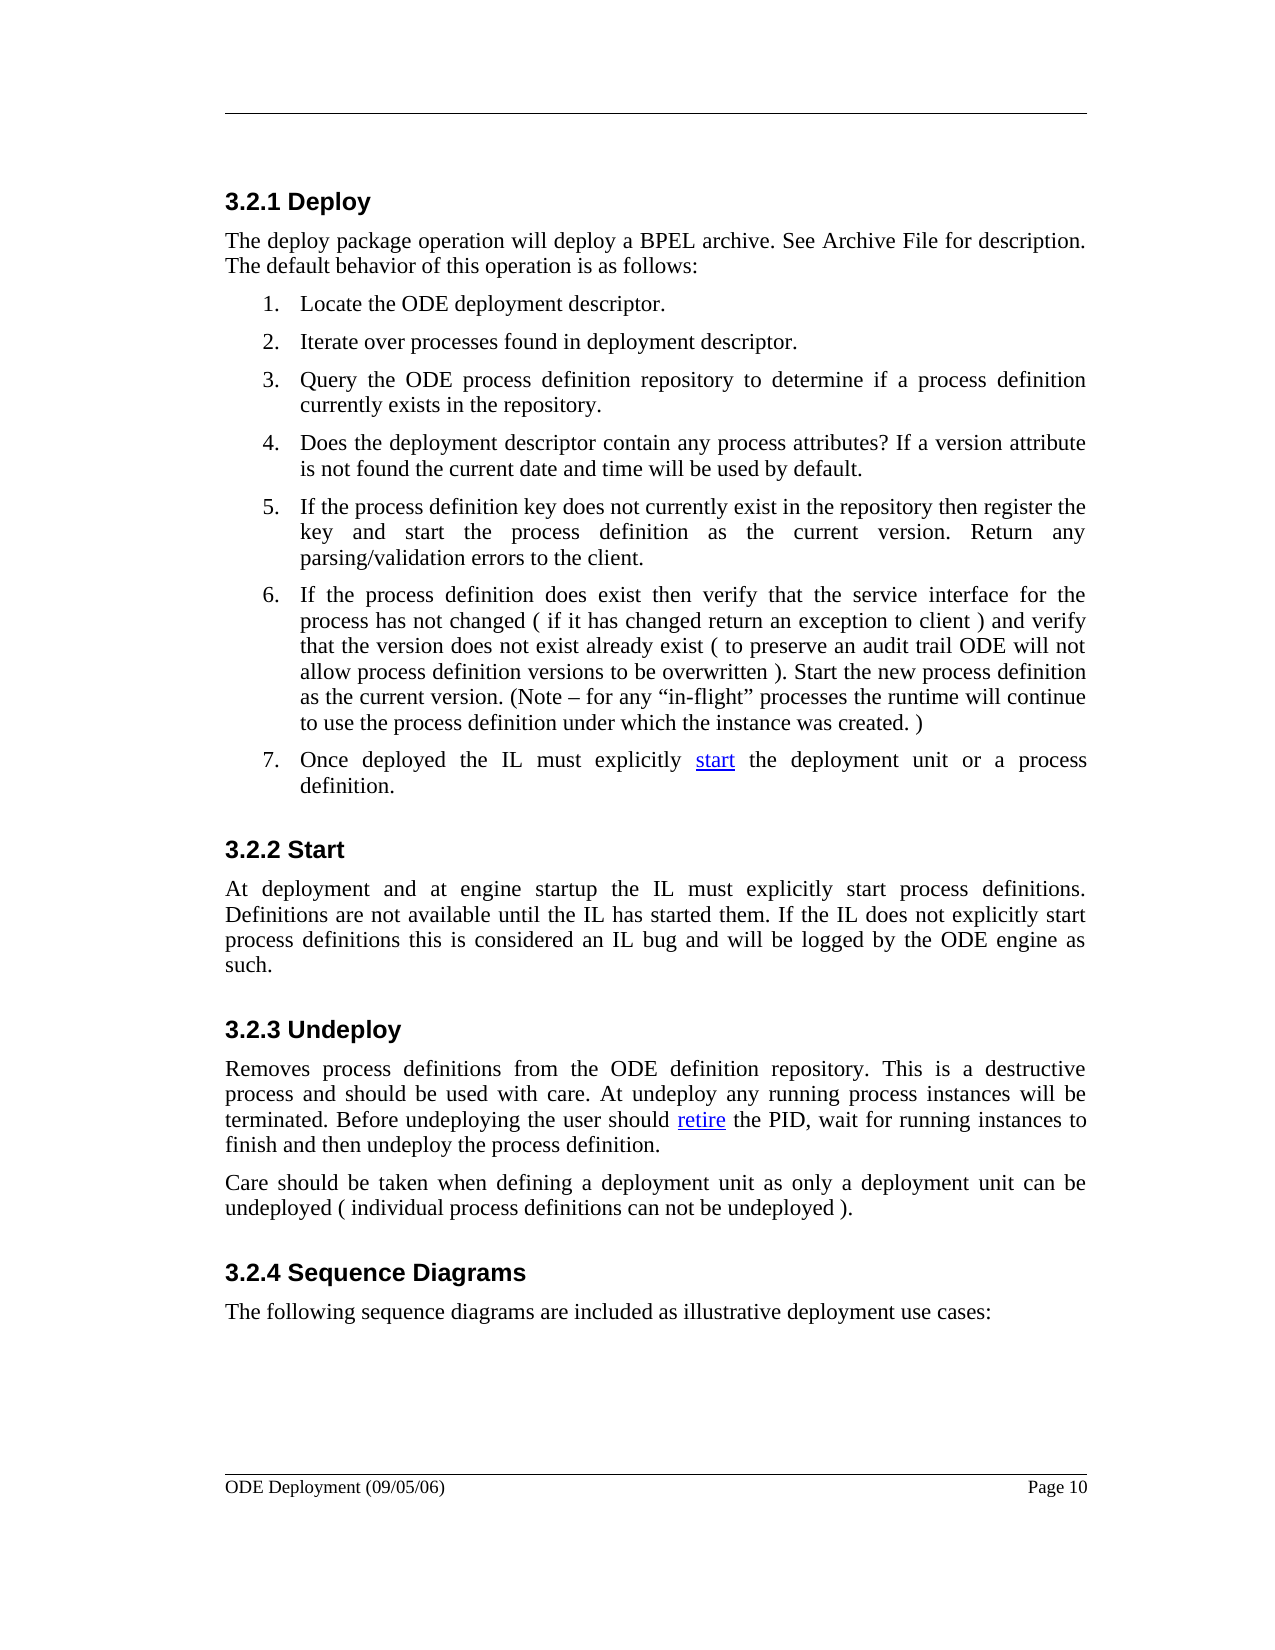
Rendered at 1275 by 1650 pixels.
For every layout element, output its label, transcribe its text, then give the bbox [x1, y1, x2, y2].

list Once deployed the IL must explicitly start the deployment unit or a process definition. [262, 747, 1087, 798]
list Locate the ODE deployment descriptor. [262, 291, 1087, 317]
text At deployment and at engine startup the IL must explicitly start process definitions. Definitions are not available until the IL has started them. If the IL does not explicitly start process definitions this is considered an IL bug and will be logged by the ODE engine as such. [225, 876, 1087, 978]
subtitle Sequence Diagrams [225, 1258, 1087, 1286]
text Removes process definitions from the ODE definition repository. This is a destructive process and should be used with care. At undeploy any running process instances will be terminated. Before undeploying the user should retire the PID, wait for running instances to finish and then undeploy the process definition. [225, 1056, 1087, 1157]
subtitle Start [225, 836, 1087, 864]
subtitle Undeploy [225, 1015, 1087, 1043]
subtitle Deploy [225, 187, 1087, 215]
list Query the ODE process definition repository to determine if a process definition currently exists in the repository. [262, 367, 1087, 418]
list Does the deployment descriptor contain any process attributes? If a version attribute is not found the current date and time will be used by default. [262, 430, 1087, 481]
list If the process definition key does not currently exist in the repository then register the key and start the process definition as the current version. Return any parsing/validation errors to the client. [262, 494, 1087, 570]
list If the process definition does exist then verify that the service interface for the process has not changed ( if it has changed return an exception to client ) and verify that the version does not exist already exist ( to preserve an audit trail ODE will not allow process definition versions to be overwritten ). Start the new process definition as the current version. (Note – for any “in-flight” processes the runtime will continue to use the process definition under which the instance was created. ) [262, 582, 1087, 735]
text The deploy package operation will deploy a BPEL archive. See Archive File for description. The default behavior of this operation is as follows: [225, 228, 1087, 279]
text Care should be taken when defining a deployment unit as only a deployment unit can be undeployed ( individual process definitions can not be undeployed ). [225, 1170, 1087, 1221]
text The following sequence diagrams are included as illustrative deployment use cases: [225, 1299, 1087, 1324]
list Iterate over processes found in deployment descriptor. [262, 329, 1087, 354]
